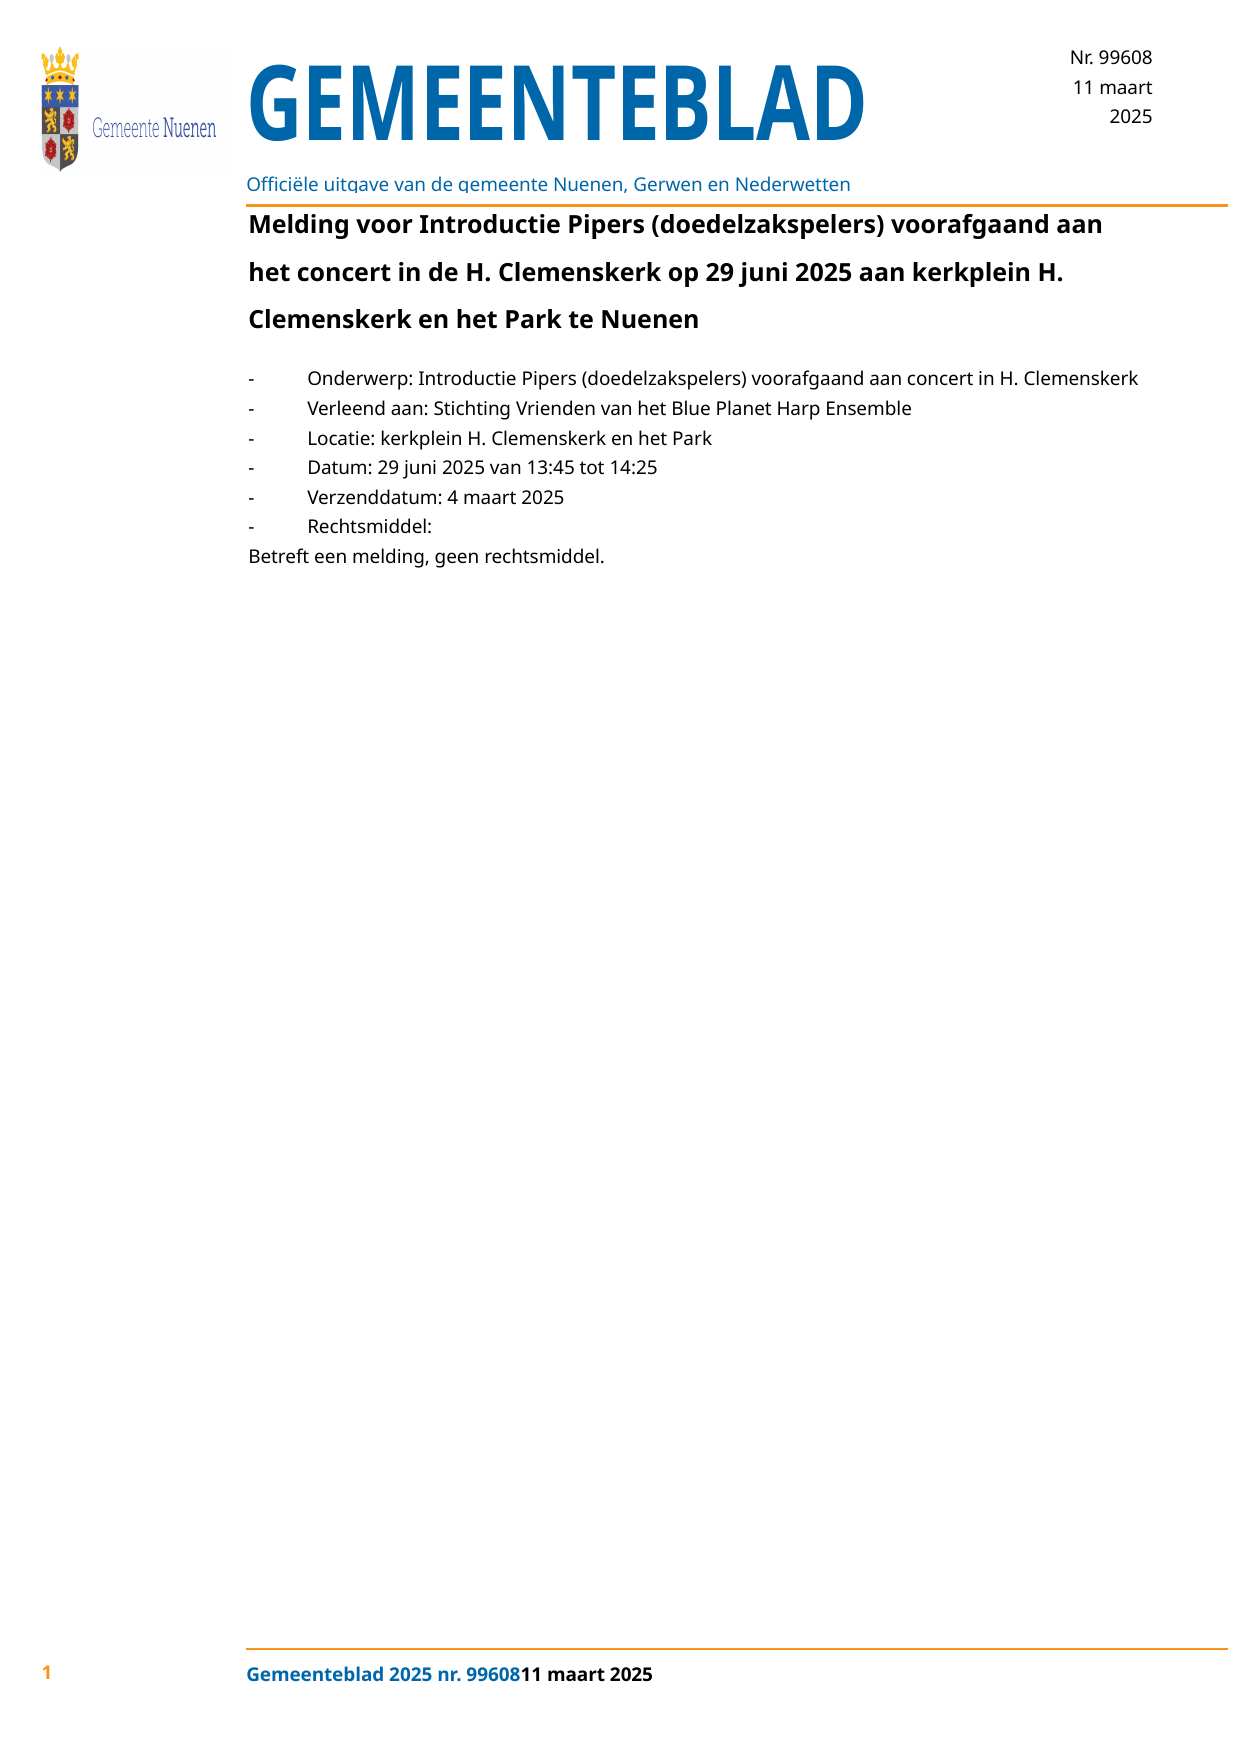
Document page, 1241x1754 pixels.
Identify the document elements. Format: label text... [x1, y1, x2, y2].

list Datum: 29 juni 2025 van 13:45 tot 14:25 [248, 454, 1152, 480]
text Betreft een melding, geen rechtsmiddel. [248, 543, 1152, 569]
list Onderwerp: Introductie Pipers (doedelzakspelers) voorafgaand aan concert in H. Clemenskerk [248, 366, 1152, 391]
list Locatie: kerkplein H. Clemenskerk en het Park [248, 425, 1152, 450]
list Rechtsmiddel: [248, 513, 1152, 539]
list Verzenddatum: 4 maart 2025 [248, 484, 1152, 509]
picture [41, 47, 231, 172]
list Verleend aan: Stichting Vrienden van het Blue Planet Harp Ensemble [248, 395, 1152, 421]
text Melding voor Introductie Pipers (doedelzakspelers) voorafgaand aan het concert in de H. Clemenskerk op 29 juni 2025 aan kerkplein H. Clemenskerk en het Park te Nuenen [248, 207, 1152, 336]
